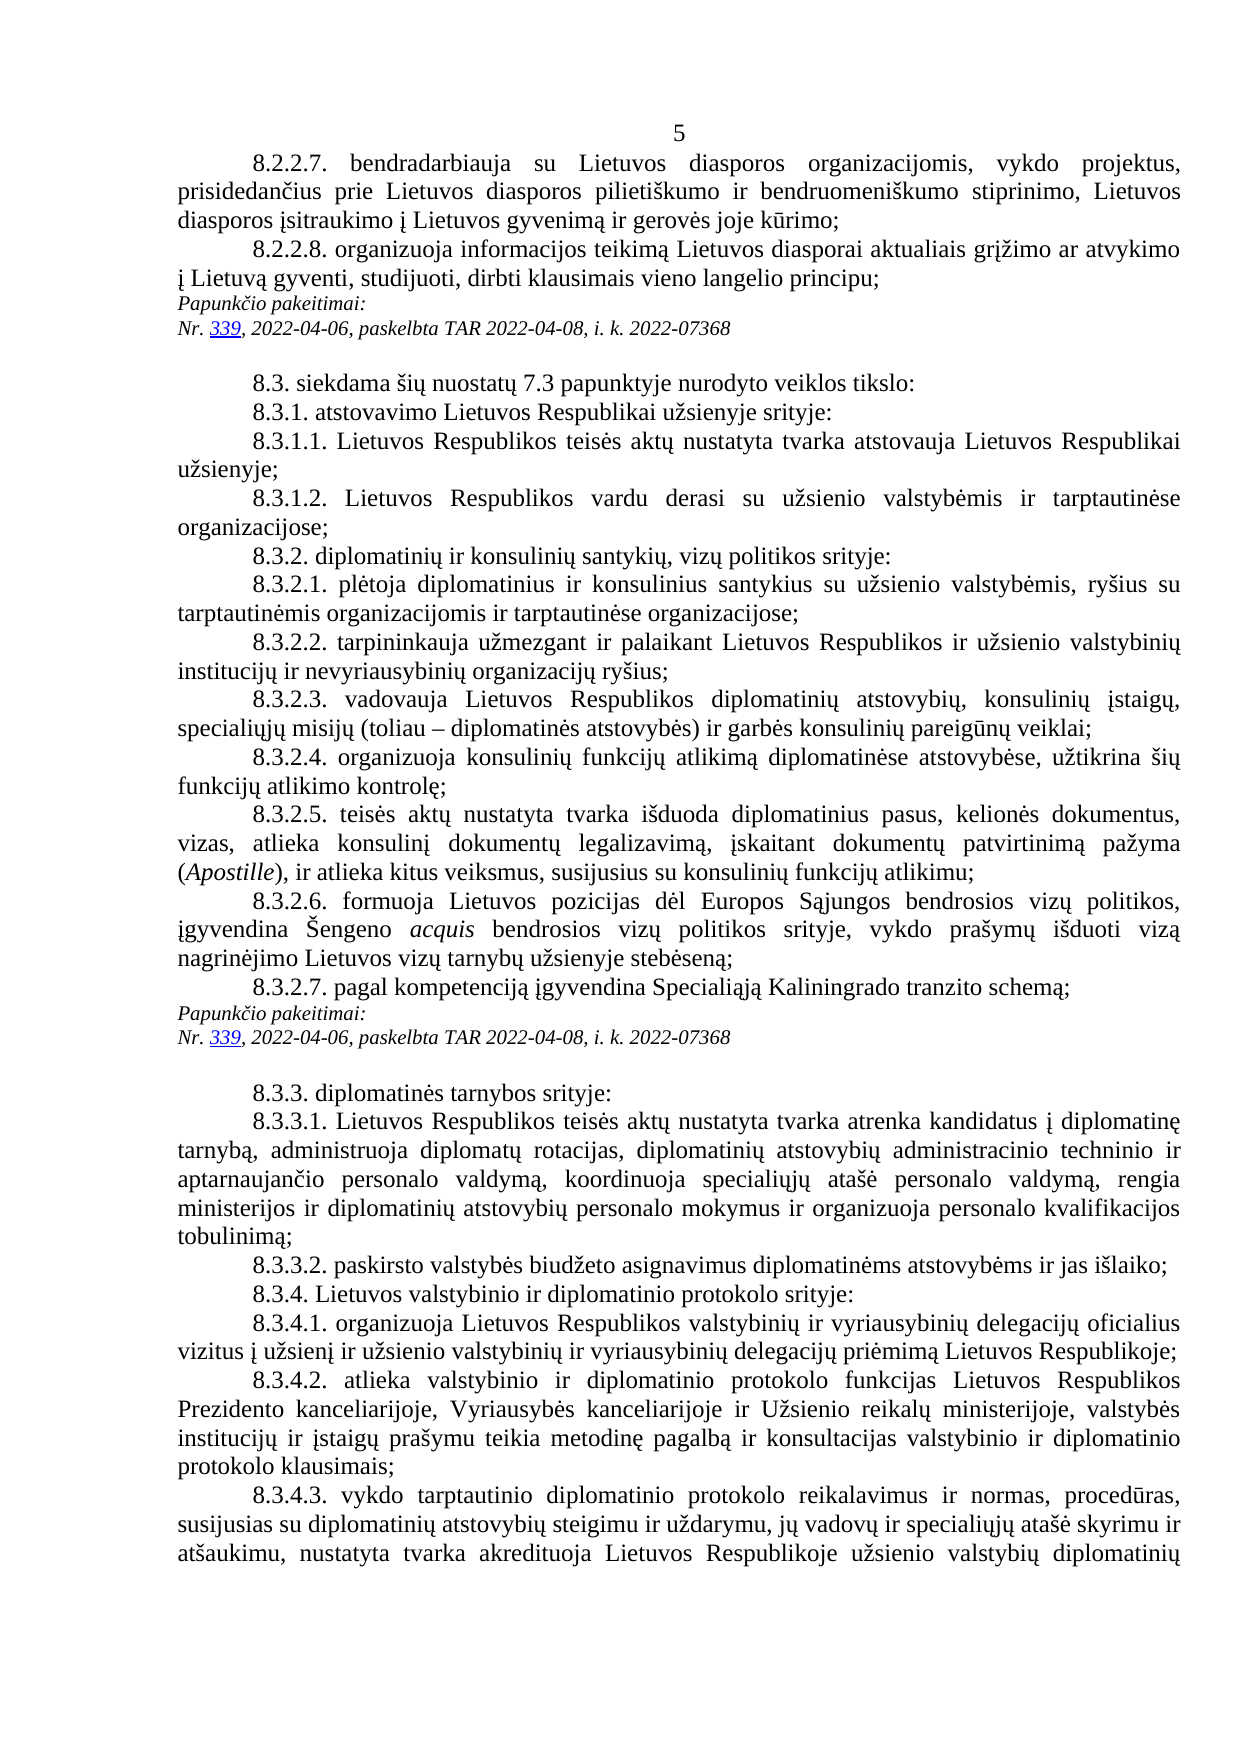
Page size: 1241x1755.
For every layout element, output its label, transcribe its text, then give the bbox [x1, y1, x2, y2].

text 8.3.4.1. organizuoja Lietuvos Respublikos valstybinių ir vyriausybinių delegacijų oficialius vizitus į užsienį ir užsienio valstybinių ir vyriausybinių delegacijų priėmimą Lietuvos Respublikoje; [177, 1308, 1181, 1365]
text 8.3.3. diplomatinės tarnybos srityje: [177, 1078, 1181, 1106]
text 8.3.2.3. vadovauja Lietuvos Respublikos diplomatinių atstovybių, konsulinių įstaigų, specialiųjų misijų (toliau – diplomatinės atstovybės) ir garbės konsulinių pareigūnų veiklai; [177, 684, 1181, 742]
text 8.3.4. Lietuvos valstybinio ir diplomatinio protokolo srityje: [177, 1279, 1181, 1308]
text 8.3.1.2. Lietuvos Respublikos vardu derasi su užsienio valstybėmis ir tarptautinėse organizacijose; [177, 483, 1181, 541]
text 8.3.2.5. teisės aktų nustatyta tvarka išduoda diplomatinius pasus, kelionės dokumentus, vizas, atlieka konsulinį dokumentų legalizavimą, įskaitant dokumentų patvirtinimą pažyma (Apostille), ir atlieka kitus veiksmus, susijusius su konsulinių funkcijų atlikimu; [177, 799, 1181, 886]
text 8.2.2.7. bendradarbiauja su Lietuvos diasporos organizacijomis, vykdo projektus, prisidedančius prie Lietuvos diasporos pilietiškumo ir bendruomeniškumo stiprinimo, Lietuvos diasporos įsitraukimo į Lietuvos gyvenimą ir gerovės joje kūrimo; [177, 148, 1181, 234]
text 8.3.2.1. plėtoja diplomatinius ir konsulinius santykius su užsienio valstybėmis, ryšius su tarptautinėmis organizacijomis ir tarptautinėse organizacijose; [177, 569, 1181, 627]
text 8.3.4.3. vykdo tarptautinio diplomatinio protokolo reikalavimus ir normas, procedūras, susijusias su diplomatinių atstovybių steigimu ir uždarymu, jų vadovų ir specialiųjų atašė skyrimu ir atšaukimu, nustatyta tvarka akredituoja Lietuvos Respublikoje užsienio valstybių diplomatinių [177, 1480, 1181, 1566]
text 8.3.2.7. pagal kompetenciją įgyvendina Specialiąją Kaliningrado tranzito schemą; [177, 972, 1181, 1001]
text 8.3.4.2. atlieka valstybinio ir diplomatinio protokolo funkcijas Lietuvos Respublikos Prezidento kanceliarijoje, Vyriausybės kanceliarijoje ir Užsienio reikalų ministerijoje, valstybės institucijų ir įstaigų prašymu teikia metodinę pagalbą ir konsultacijas valstybinio ir diplomatinio protokolo klausimais; [177, 1365, 1181, 1480]
text 8.3.2. diplomatinių ir konsulinių santykių, vizų politikos srityje: [177, 541, 1181, 569]
text 8.3.3.2. paskirsto valstybės biudžeto asignavimus diplomatinėms atstovybėms ir jas išlaiko; [177, 1250, 1181, 1279]
text Nr. 339, 2022-04-06, paskelbta TAR 2022-04-08, i. k. 2022-07368 [177, 1025, 1181, 1049]
text 8.3.2.6. formuoja Lietuvos pozicijas dėl Europos Sąjungos bendrosios vizų politikos, įgyvendina Šengeno acquis bendrosios vizų politikos srityje, vykdo prašymų išduoti vizą nagrinėjimo Lietuvos vizų tarnybų užsienyje stebėseną; [177, 886, 1181, 972]
text 8.2.2.8. organizuoja informacijos teikimą Lietuvos diasporai aktualiais grįžimo ar atvykimo į Lietuvą gyventi, studijuoti, dirbti klausimais vieno langelio principu; [177, 234, 1181, 291]
text 8.3.2.2. tarpininkauja užmezgant ir palaikant Lietuvos Respublikos ir užsienio valstybinių institucijų ir nevyriausybinių organizacijų ryšius; [177, 627, 1181, 684]
text Papunkčio pakeitimai: [177, 1001, 1181, 1025]
text 8.3. siekdama šių nuostatų 7.3 papunktyje nurodyto veiklos tikslo: [177, 368, 1181, 397]
text 8.3.2.4. organizuoja konsulinių funkcijų atlikimą diplomatinėse atstovybėse, užtikrina šių funkcijų atlikimo kontrolę; [177, 742, 1181, 799]
text 8.3.1.1. Lietuvos Respublikos teisės aktų nustatyta tvarka atstovauja Lietuvos Respublikai užsienyje; [177, 426, 1181, 483]
text Nr. 339, 2022-04-06, paskelbta TAR 2022-04-08, i. k. 2022-07368 [177, 315, 1181, 339]
text 8.3.1. atstovavimo Lietuvos Respublikai užsienyje srityje: [177, 397, 1181, 426]
text 8.3.3.1. Lietuvos Respublikos teisės aktų nustatyta tvarka atrenka kandidatus į diplomatinę tarnybą, administruoja diplomatų rotacijas, diplomatinių atstovybių administracinio techninio ir aptarnaujančio personalo valdymą, koordinuoja specialiųjų atašė personalo valdymą, rengia ministerijos ir diplomatinių atstovybių personalo mokymus ir organizuoja personalo kvalifikacijos tobulinimą; [177, 1106, 1181, 1250]
text Papunkčio pakeitimai: [177, 291, 1181, 315]
